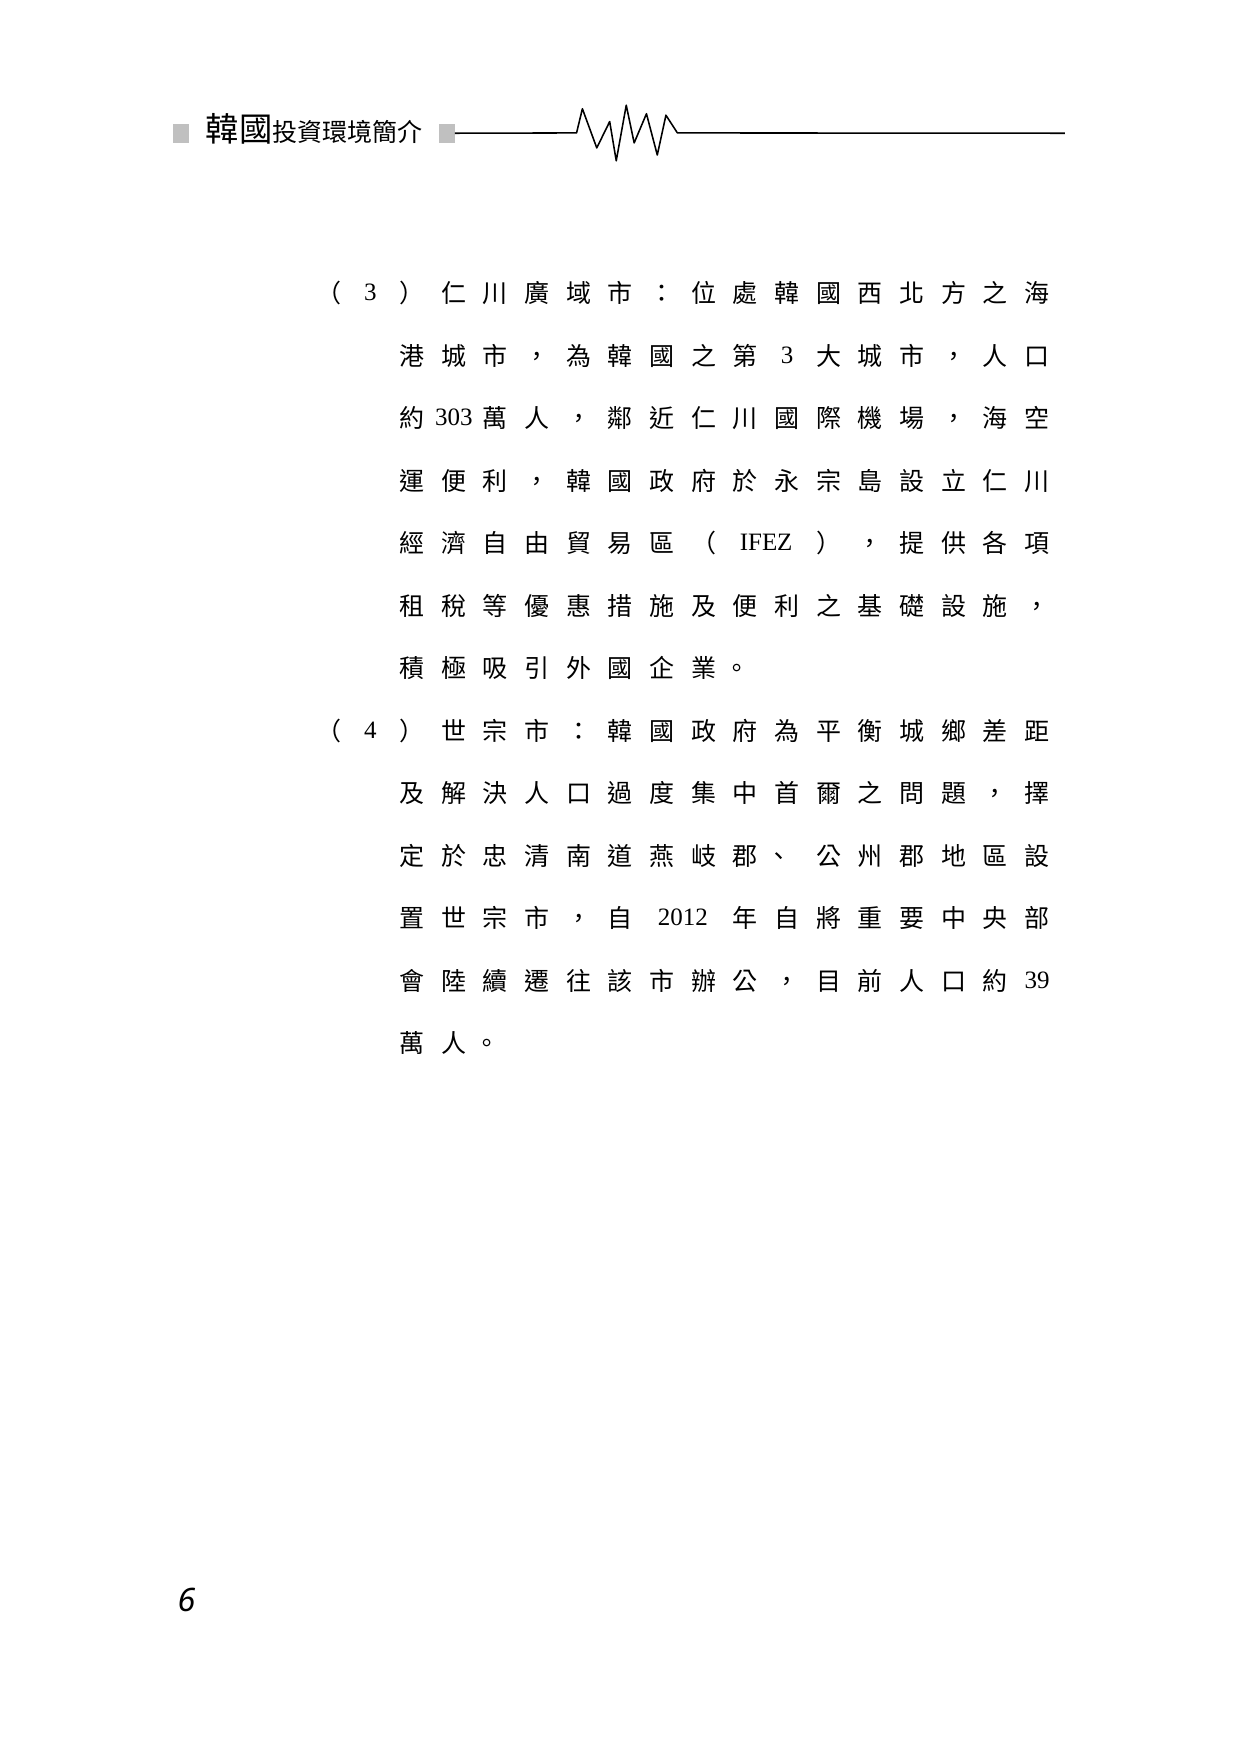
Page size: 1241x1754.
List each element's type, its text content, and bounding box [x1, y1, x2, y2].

text （4）世宗市：韓國政府為平衡城鄉差距及解決人口過度集中首爾之問題，擇定於忠清南道燕岐郡、公州郡地區設置世宗市，自2012年自將重要中央部會陸續遷往該市辦公，目前人口約39萬人。 [306, 688, 1058, 1063]
text （3）仁川廣域市：位處韓國西北方之海港城市，為韓國之第3大城市，人口約303萬人，鄰近仁川國際機場，海空運便利，韓國政府於永宗島設立仁川經濟自由貿易區（IFEZ），提供各項租稅等優惠措施及便利之基礎設施，積極吸引外國企業。 [306, 250, 1058, 688]
